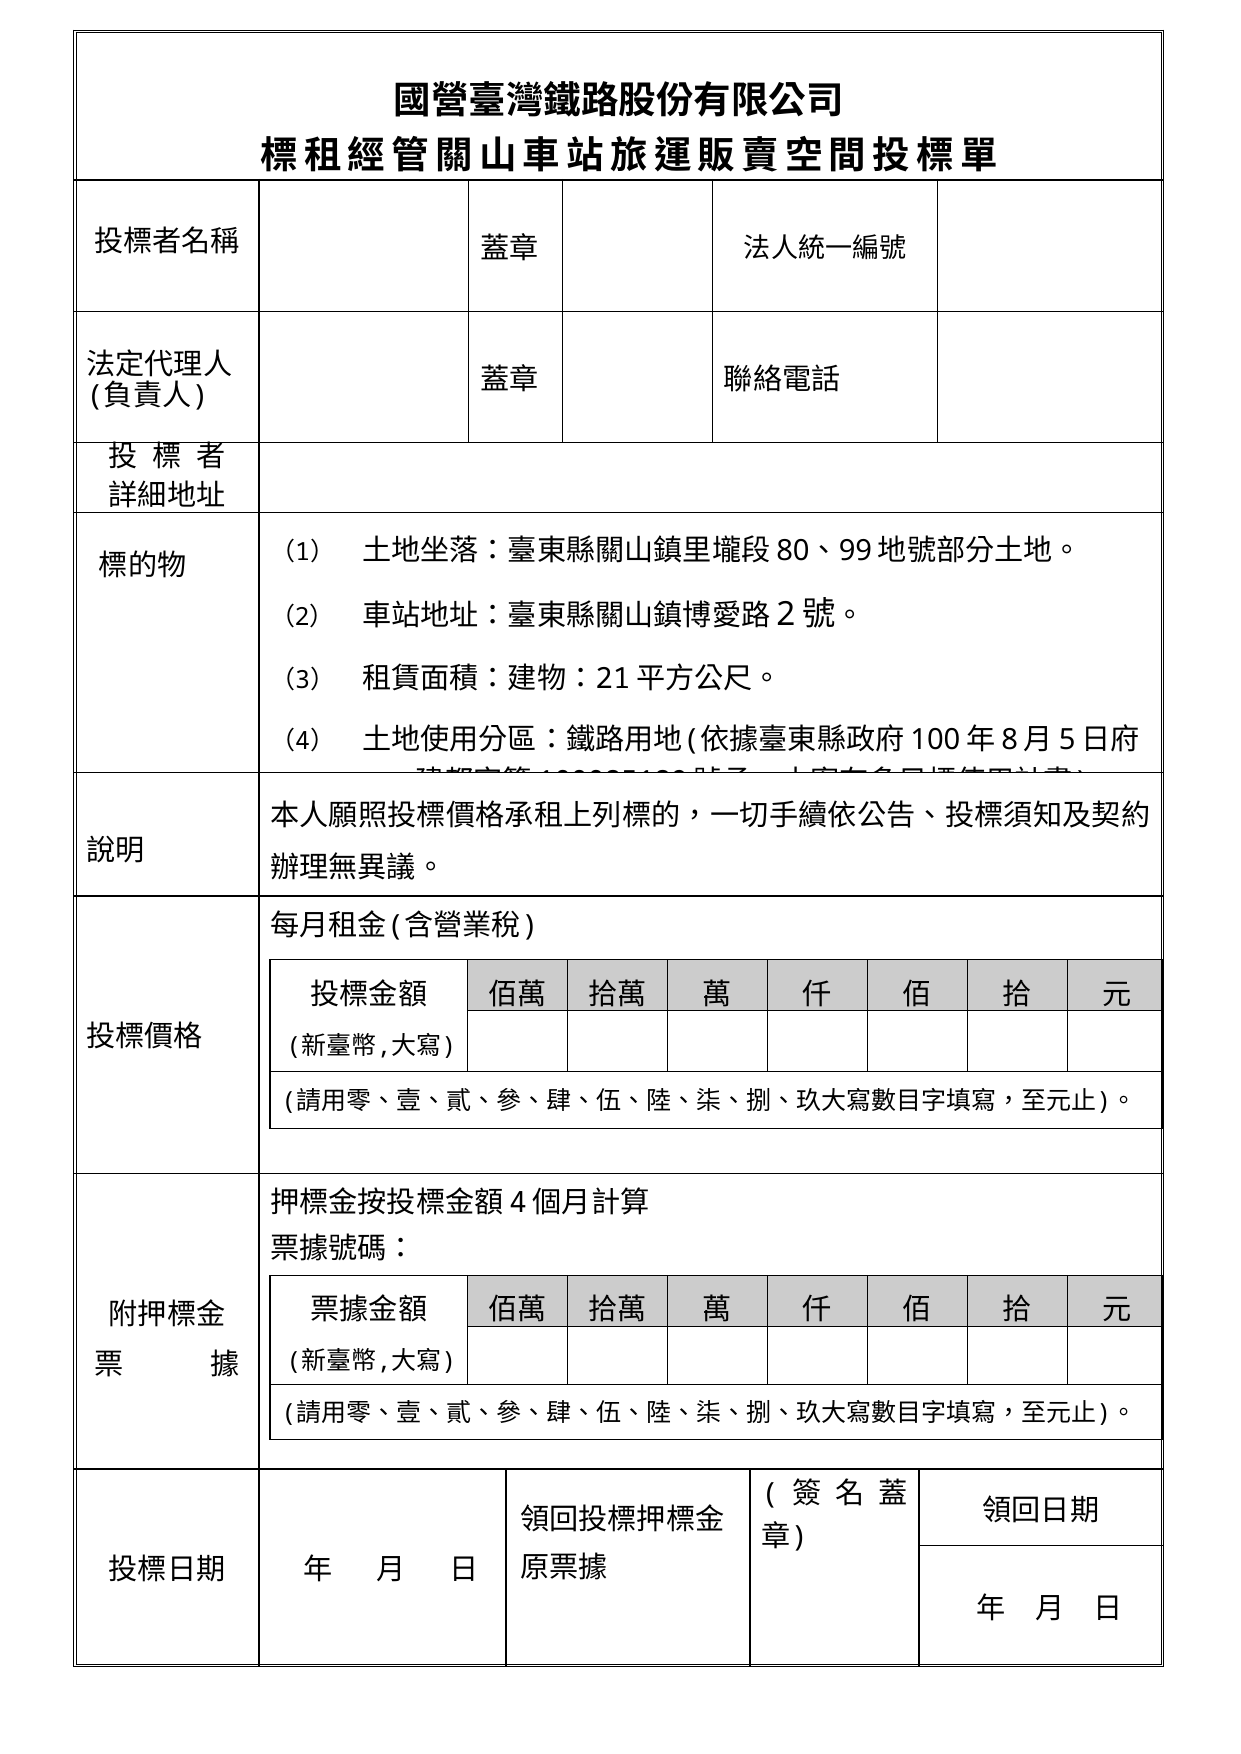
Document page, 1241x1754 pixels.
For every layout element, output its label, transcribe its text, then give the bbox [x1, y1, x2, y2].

table_cell 附押標金 票 據 [77, 1174, 258, 1468]
table_cell [568, 1327, 667, 1384]
table_cell [938, 312, 1161, 442]
table_cell [768, 1011, 867, 1071]
table_cell 年 月 日 [920, 1546, 1161, 1664]
table_header 萬 [668, 960, 767, 1010]
table_header 投標金額 (新臺幣,大寫) [271, 960, 467, 1071]
table_cell 土地坐落：臺東縣關山鎮里壠段80、99地號部分土地。 車站地址：臺東縣關山鎮博愛路2號。 租賃面積：建物：21平方公尺。 土地使用分區：鐵路用地(依據臺東縣政府100年8月5日府建都字第100085189號函，本案有多目標使用計畫)。 [260, 513, 1161, 772]
table_header 仟 [768, 960, 867, 1010]
table_cell 領回日期 [920, 1470, 1161, 1545]
table_header 拾 [968, 960, 1067, 1010]
table_cell [938, 181, 1161, 311]
table_header 拾萬 [568, 960, 667, 1010]
table_cell 投 標 者 詳細地址 [77, 443, 258, 512]
table_cell 年 月 日 [260, 1470, 505, 1664]
table_cell [468, 1327, 567, 1384]
table_cell (請用零、壹、貳、參、肆、伍、陸、柒、捌、玖大寫數目字填寫，至元止)。 [271, 1385, 1161, 1438]
table_cell [1068, 1011, 1161, 1071]
table_cell [260, 312, 468, 442]
table_header 佰 [868, 1276, 967, 1326]
table_cell [668, 1011, 767, 1071]
table_header 國營臺灣鐵路股份有限公司 標租經管關山車站旅運販賣空間投標單 [77, 33, 1161, 179]
table_cell 領回投標押標金 原票據 [507, 1470, 749, 1664]
table_cell 本人願照投標價格承租上列標的，一切手續依公告、投標須知及契約辦理無異議。 [260, 773, 1161, 895]
table_cell 投標價格 [77, 897, 258, 1173]
table_header 拾萬 [568, 1276, 667, 1326]
table_cell 法定代理人(負責人) 姓名 [77, 312, 258, 442]
table_header 元 [1068, 1276, 1161, 1326]
table_cell [260, 181, 468, 311]
table_cell 蓋章 [469, 312, 562, 442]
table_cell [568, 1011, 667, 1071]
table_cell (請用零、壹、貳、參、肆、伍、陸、柒、捌、玖大寫數目字填寫，至元止)。 [271, 1072, 1161, 1128]
table_cell [563, 312, 712, 442]
table_cell [768, 1327, 867, 1384]
table_header 票據金額 (新臺幣,大寫) [271, 1276, 467, 1384]
table_header 拾 [968, 1276, 1067, 1326]
table_cell 標的物 [77, 513, 258, 772]
table_header 佰萬 [468, 1276, 567, 1326]
table_cell 投標日期 [77, 1470, 258, 1664]
table_cell [968, 1011, 1067, 1071]
table_cell 投標者名稱 [77, 181, 258, 311]
table_header 佰 [868, 960, 967, 1010]
table_cell [468, 1011, 567, 1071]
table_cell 每月租金(含營業稅) [260, 897, 1161, 1173]
table_cell [868, 1327, 967, 1384]
table_cell [563, 181, 712, 311]
table_cell [968, 1327, 1067, 1384]
table_header 萬 [668, 1276, 767, 1326]
table_cell (簽名蓋章) [751, 1470, 918, 1664]
table_cell 押標金按投標金額4個月計算 票據號碼： [260, 1174, 1161, 1468]
table_header 仟 [768, 1276, 867, 1326]
table_header 元 [1068, 960, 1161, 1010]
table_header 佰萬 [468, 960, 567, 1010]
table_cell 說明 [77, 773, 258, 895]
table_cell [668, 1327, 767, 1384]
table_cell [868, 1011, 967, 1071]
table_cell [260, 443, 1161, 512]
table_cell [1068, 1327, 1161, 1384]
table_cell 法人統一編號 [713, 181, 937, 311]
table_cell 蓋章 [469, 181, 562, 311]
table_cell 聯絡電話 [713, 312, 937, 442]
